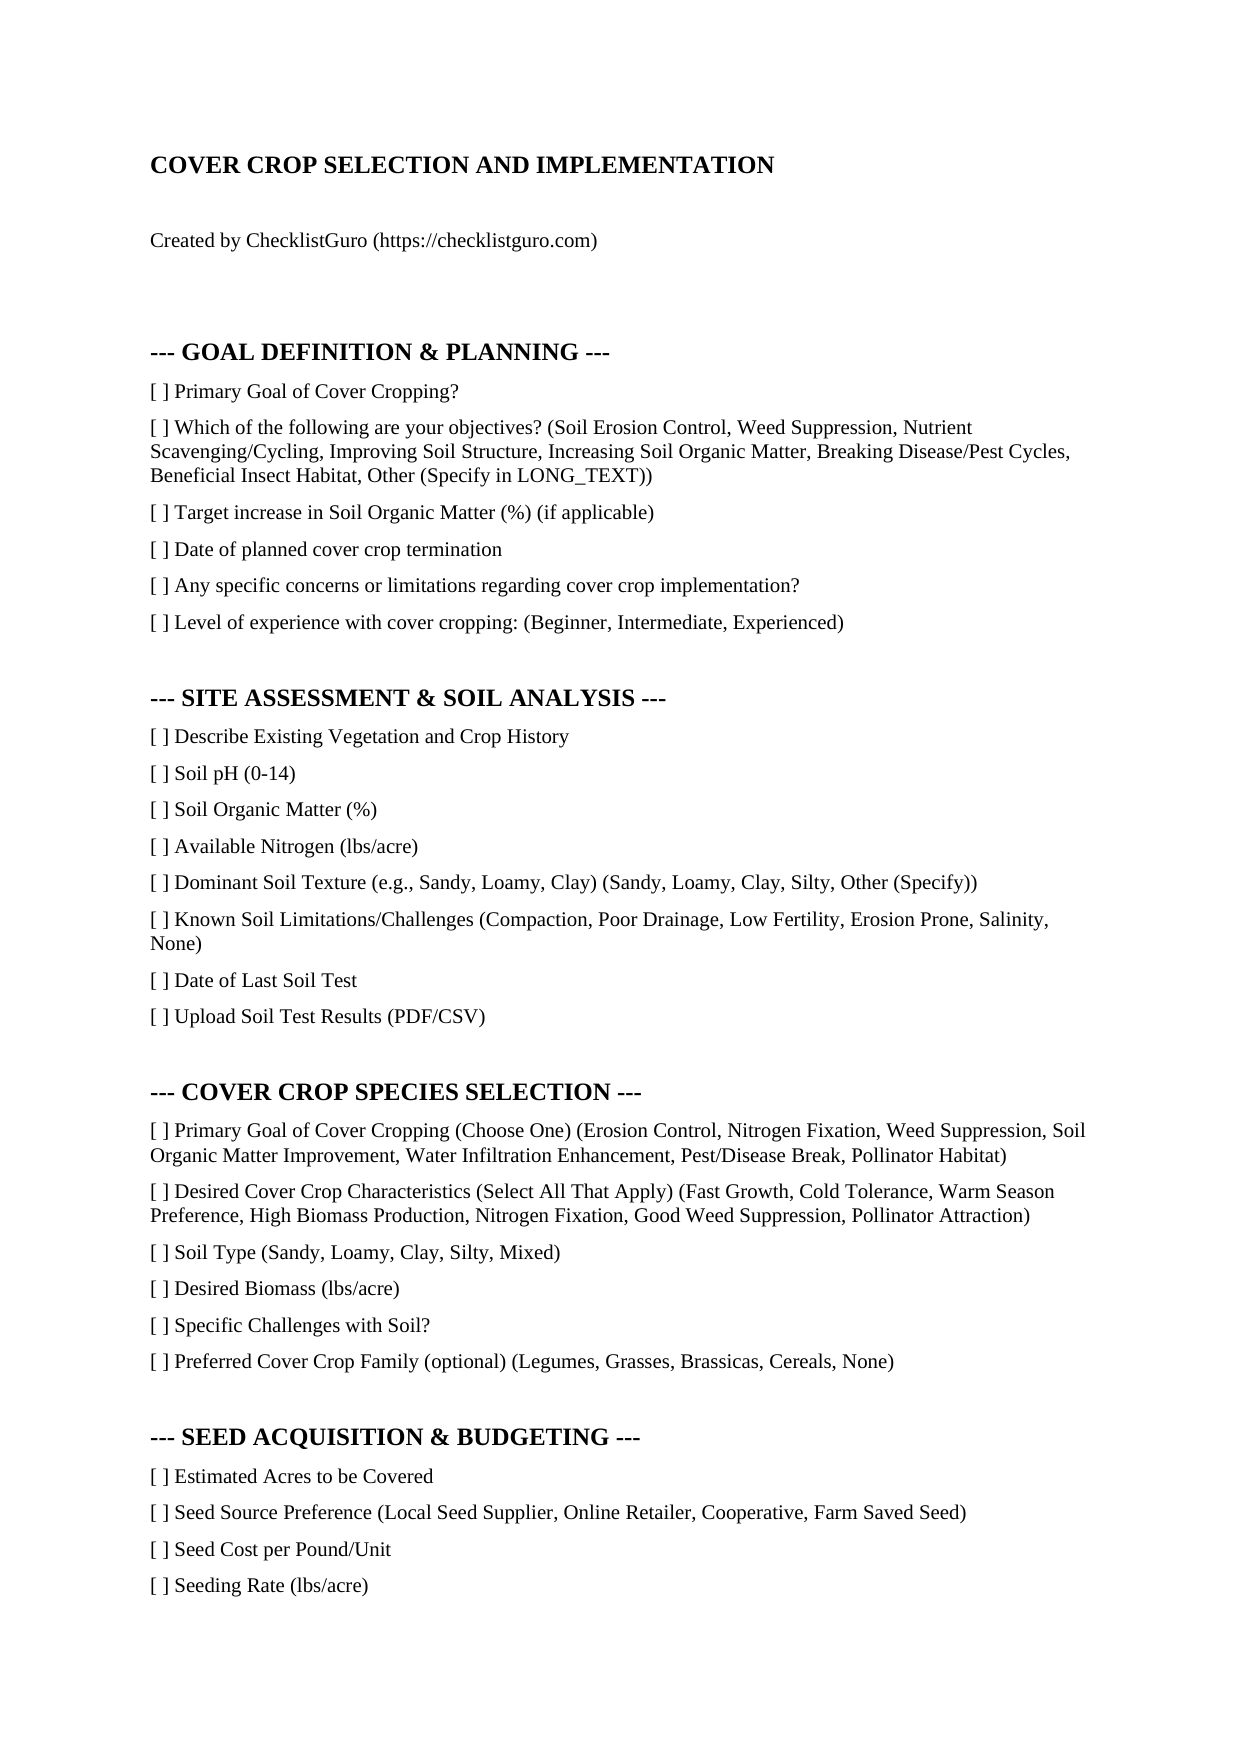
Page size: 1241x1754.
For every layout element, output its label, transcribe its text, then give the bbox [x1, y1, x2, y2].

text --- SITE ASSESSMENT & SOIL ANALYSIS --- [150, 683, 1090, 712]
text [ ] Primary Goal of Cover Cropping (Choose One) (Erosion Control, Nitrogen Fixation, Weed Suppression, Soil Organic Matter Improvement, Water Infiltration Enhancement, Pest/Disease Break, Pollinator Habitat) [150, 1118, 1090, 1167]
text [ ] Desired Cover Crop Characteristics (Select All That Apply) (Fast Growth, Cold Tolerance, Warm Season Preference, High Biomass Production, Nitrogen Fixation, Good Weed Suppression, Pollinator Attraction) [150, 1179, 1090, 1227]
text [ ] Specific Challenges with Soil? [150, 1313, 1090, 1337]
text [ ] Seed Source Preference (Local Seed Supplier, Online Retailer, Cooperative, Farm Saved Seed) [150, 1500, 1090, 1524]
text [ ] Known Soil Limitations/Challenges (Compaction, Poor Drainage, Low Fertility, Erosion Prone, Salinity, None) [150, 907, 1090, 955]
text [ ] Seeding Rate (lbs/acre) [150, 1573, 1090, 1597]
text --- SEED ACQUISITION & BUDGETING --- [150, 1422, 1090, 1451]
text [ ] Which of the following are your objectives? (Soil Erosion Control, Weed Suppression, Nutrient Scavenging/Cycling, Improving Soil Structure, Increasing Soil Organic Matter, Breaking Disease/Pest Cycles, Beneficial Insect Habitat, Other (Specify in LONG_TEXT)) [150, 415, 1090, 487]
text [ ] Target increase in Soil Organic Matter (%) (if applicable) [150, 500, 1090, 524]
text [ ] Any specific concerns or limitations regarding cover crop implementation? [150, 573, 1090, 597]
text [ ] Date of Last Soil Test [150, 967, 1090, 992]
text --- COVER CROP SPECIES SELECTION --- [150, 1077, 1090, 1106]
text [ ] Available Nitrogen (lbs/acre) [150, 834, 1090, 858]
text [ ] Soil pH (0-14) [150, 761, 1090, 785]
text [ ] Upload Soil Test Results (PDF/CSV) [150, 1004, 1090, 1028]
text [ ] Estimated Acres to be Covered [150, 1464, 1090, 1488]
text [ ] Soil Type (Sandy, Loamy, Clay, Silty, Mixed) [150, 1240, 1090, 1264]
text Created by ChecklistGuro (https://checklistguro.com) [150, 228, 1090, 252]
text [ ] Desired Biomass (lbs/acre) [150, 1276, 1090, 1300]
text [ ] Seed Cost per Pound/Unit [150, 1537, 1090, 1561]
text [ ] Dominant Soil Texture (e.g., Sandy, Loamy, Clay) (Sandy, Loamy, Clay, Silty, Other (Specify)) [150, 870, 1090, 894]
text COVER CROP SELECTION AND IMPLEMENTATION [150, 150, 1090, 179]
text --- GOAL DEFINITION & PLANNING --- [150, 337, 1090, 366]
text [ ] Level of experience with cover cropping: (Beginner, Intermediate, Experienced) [150, 610, 1090, 634]
text [ ] Soil Organic Matter (%) [150, 797, 1090, 821]
text [ ] Date of planned cover crop termination [150, 537, 1090, 561]
text [ ] Primary Goal of Cover Cropping? [150, 379, 1090, 403]
text [ ] Preferred Cover Crop Family (optional) (Legumes, Grasses, Brassicas, Cereals, None) [150, 1349, 1090, 1373]
text [ ] Describe Existing Vegetation and Crop History [150, 724, 1090, 748]
